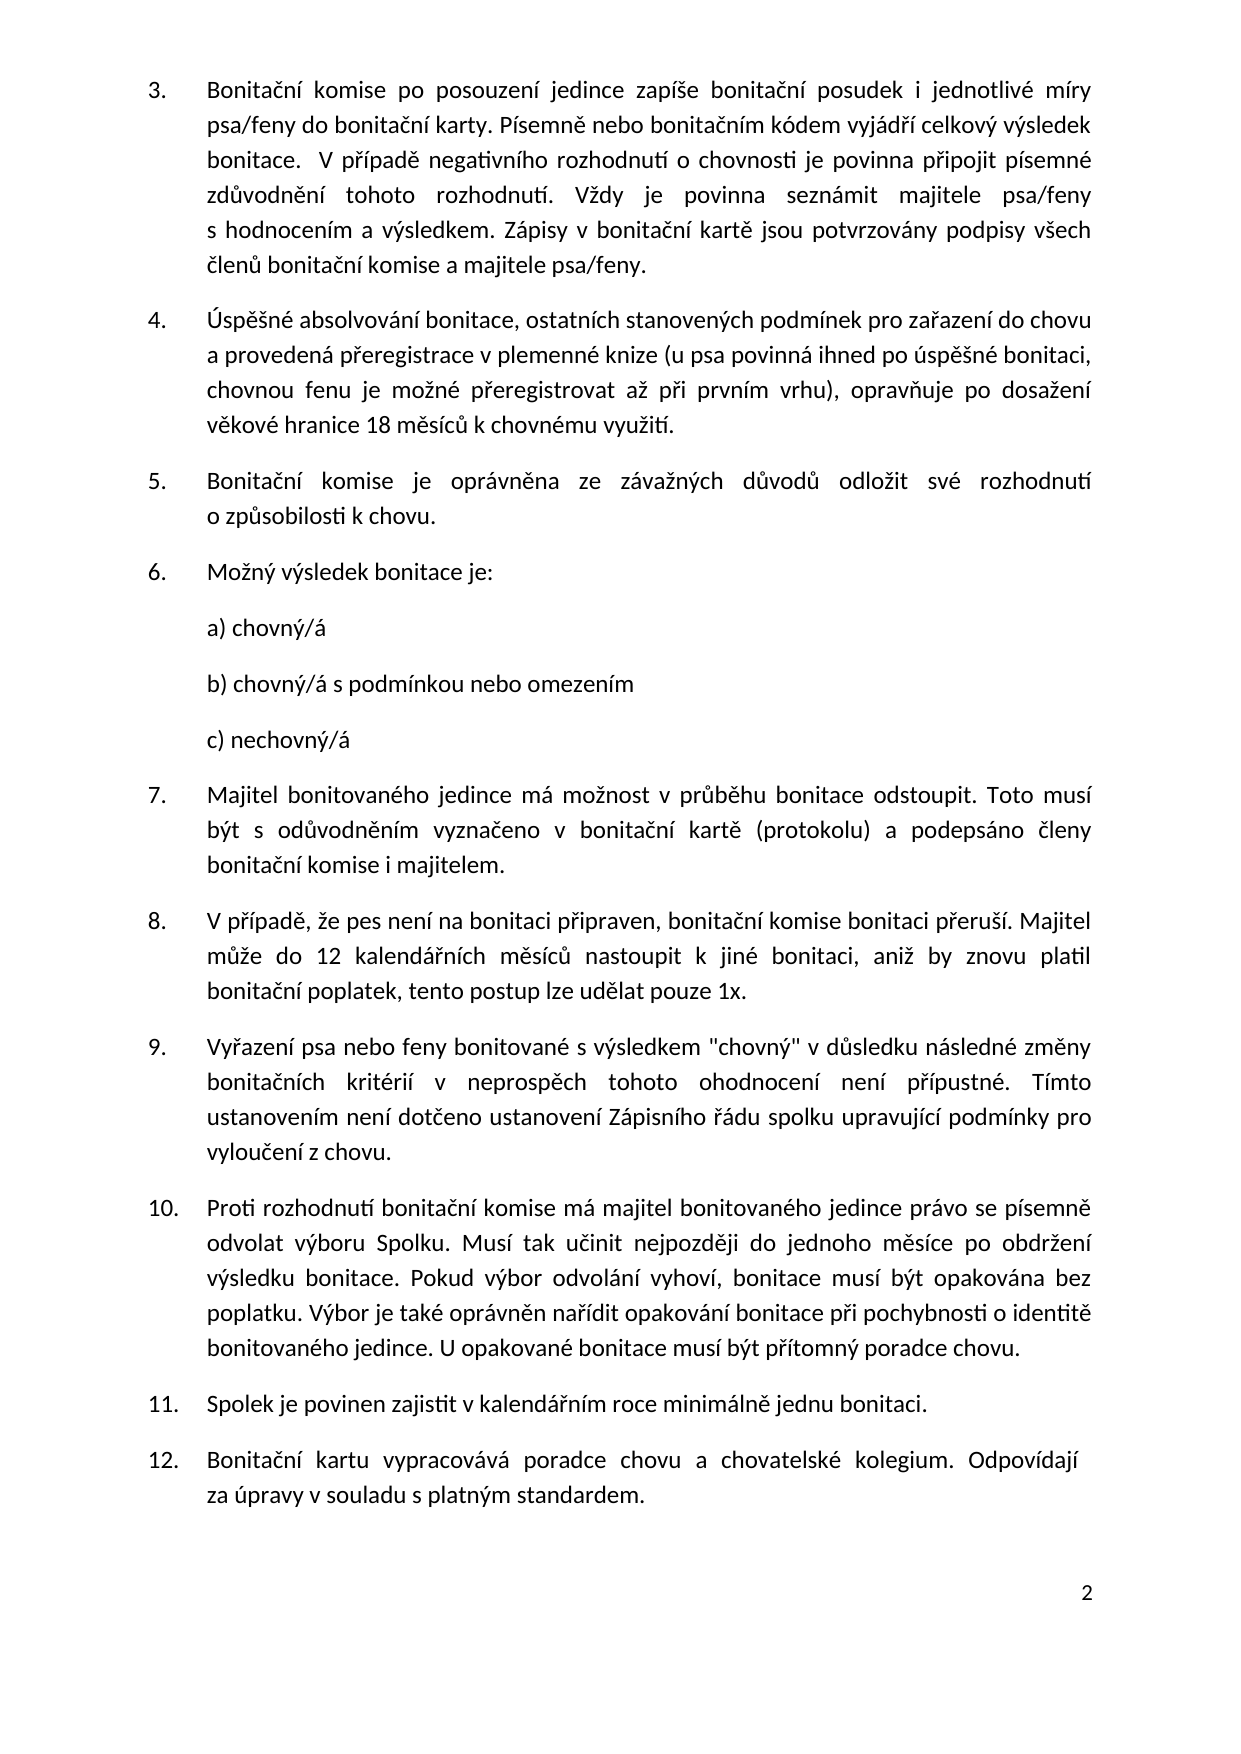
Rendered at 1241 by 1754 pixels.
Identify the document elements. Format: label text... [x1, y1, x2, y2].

list Možný výsledek bonitace je: [148, 556, 1093, 587]
list c) nechovný/á [148, 724, 1093, 754]
list b) chovný/á s podmínkou nebo omezením [148, 668, 1093, 698]
list Spolek je povinen zajistit v kalendářním roce minimálně jednu bonitaci. [148, 1388, 1093, 1418]
list Majitel bonitovaného jedince má možnost v průběhu bonitace odstoupit. Toto musí být s odůvodněním vyznačeno v bonitační kartě (protokolu) a podepsáno členy bonitační komise i majitelem. [148, 779, 1093, 880]
list Bonitační komise po posouzení jedince zapíše bonitační posudek i jednotlivé míry psa/feny do bonitační karty. Písemně nebo bonitačním kódem vyjádří celkový výsledek bonitace. V případě negativního rozhodnutí o chovnosti je povinna připojit písemné zdůvodnění tohoto rozhodnutí. Vždy je povinna seznámit majitele psa/feny s hodnocením a výsledkem. Zápisy v bonitační kartě jsou potvrzovány podpisy všech členů bonitační komise a majitele psa/feny. [148, 74, 1093, 279]
list a) chovný/á [148, 612, 1093, 643]
list Bonitační komise je oprávněna ze závažných důvodů odložit své rozhodnutí o způsobilosti k chovu. [148, 465, 1093, 531]
list Úspěšné absolvování bonitace, ostatních stanovených podmínek pro zařazení do chovu a provedená přeregistrace v plemenné knize (u psa povinná ihned po úspěšné bonitaci, chovnou fenu je možné přeregistrovat až při prvním vrhu), opravňuje po dosažení věkové hranice 18 měsíců k chovnému využití. [148, 304, 1093, 440]
list Vyřazení psa nebo feny bonitované s výsledkem "chovný" v důsledku následné změny bonitačních kritérií v neprospěch tohoto ohodnocení není přípustné. Tímto ustanovením není dotčeno ustanovení Zápisního řádu spolku upravující podmínky pro vyloučení z chovu. [148, 1031, 1093, 1167]
list Bonitační kartu vypracovává poradce chovu a chovatelské kolegium. Odpovídají za úpravy v souladu s platným standardem. [148, 1444, 1093, 1509]
list V případě, že pes není na bonitaci připraven, bonitační komise bonitaci přeruší. Majitel může do 12 kalendářních měsíců nastoupit k jiné bonitaci, aniž by znovu platil bonitační poplatek, tento postup lze udělat pouze 1x. [148, 905, 1093, 1006]
list Proti rozhodnutí bonitační komise má majitel bonitovaného jedince právo se písemně odvolat výboru Spolku. Musí tak učinit nejpozději do jednoho měsíce po obdržení výsledku bonitace. Pokud výbor odvolání vyhoví, bonitace musí být opakována bez poplatku. Výbor je také oprávněn nařídit opakování bonitace při pochybnosti o identitě bonitovaného jedince. U opakované bonitace musí být přítomný poradce chovu. [148, 1192, 1093, 1363]
